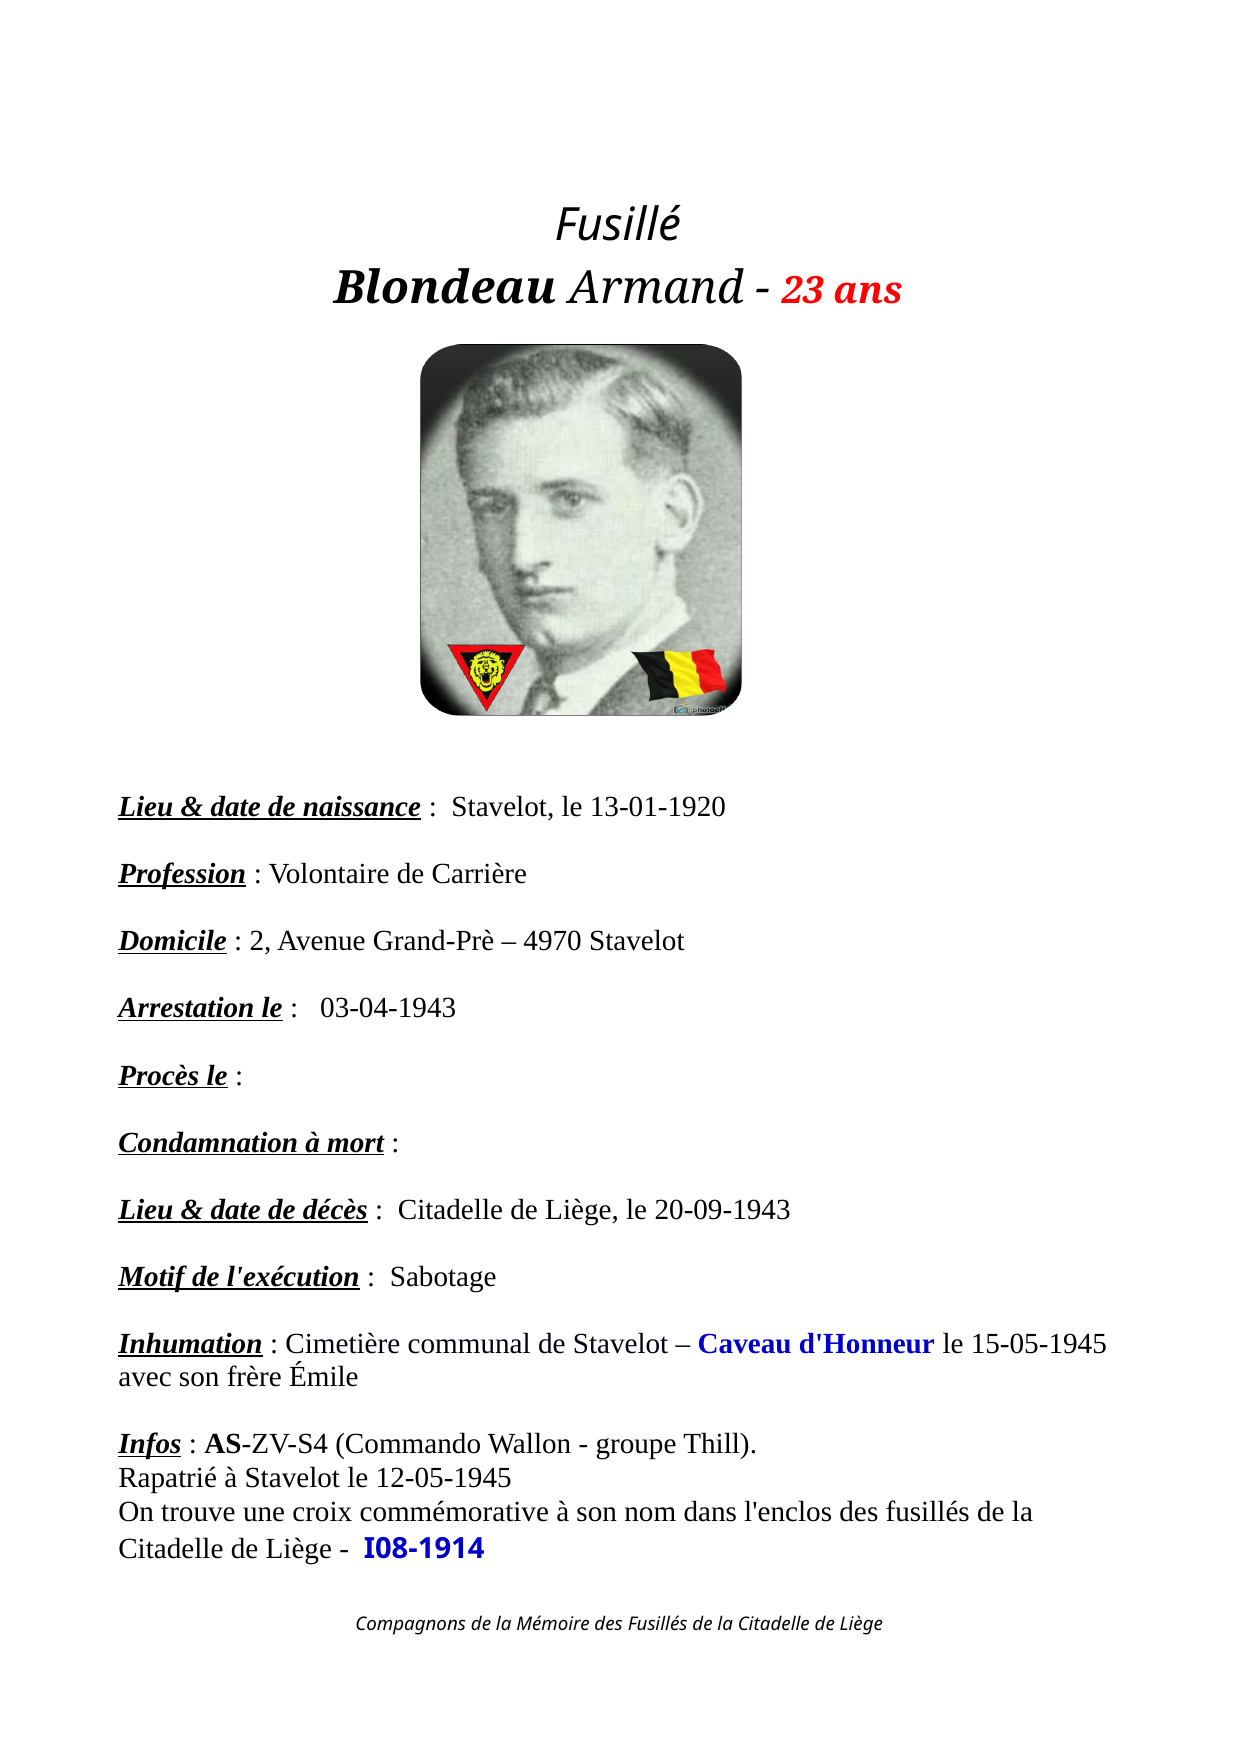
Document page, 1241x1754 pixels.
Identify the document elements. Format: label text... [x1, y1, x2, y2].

text Profession : Volontaire de Carrière [118, 856, 1122, 890]
text Procès le : [118, 1058, 1122, 1091]
text On trouve une croix commémorative à son nom dans l'enclos des fusillés de la Citadelle de Liège - I08-1914 [118, 1494, 1122, 1567]
text Infos : AS-ZV-S4 (Commando Wallon - groupe Thill). [118, 1427, 1122, 1460]
text Lieu & date de naissance : Stavelot, le 13-01-1920 [118, 789, 1122, 823]
text Rapatrié à Stavelot le 12-05-1945 [118, 1460, 1122, 1494]
text Motif de l'exécution : Sabotage [118, 1259, 1122, 1292]
text Lieu & date de décès : Citadelle de Liège, le 20-09-1943 [118, 1192, 1122, 1225]
text Condamnation à mort : [118, 1125, 1122, 1158]
text Arrestation le : 03-04-1943 [118, 991, 1122, 1024]
text Fusillé [118, 192, 1122, 254]
text Blondeau Armand - 23 ans [118, 254, 1122, 317]
text Domicile : 2, Avenue Grand-Prè – 4970 Stavelot [118, 923, 1122, 957]
picture [420, 344, 742, 716]
text Inhumation : Cimetière communal de Stavelot – Caveau d'Honneur le 15-05-1945 avec son frère Émile [118, 1326, 1122, 1393]
